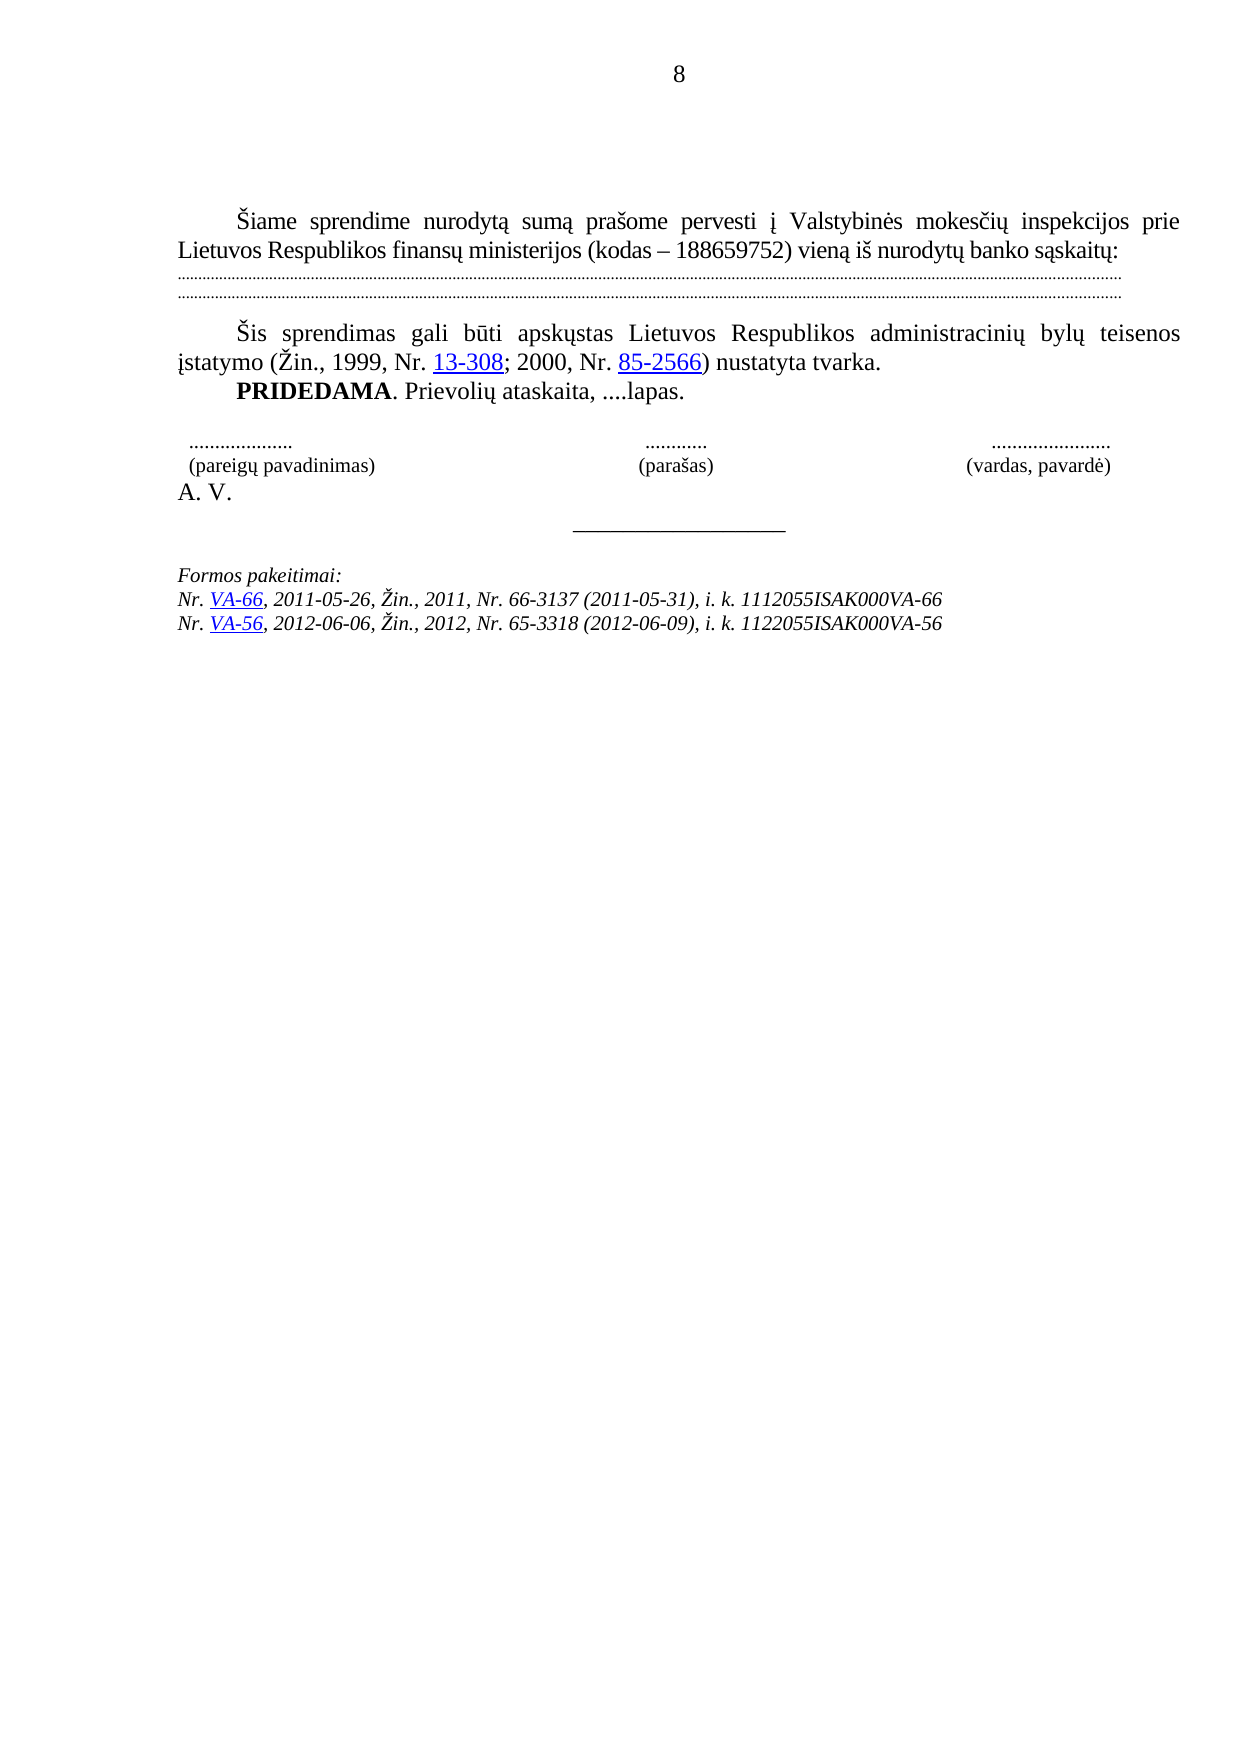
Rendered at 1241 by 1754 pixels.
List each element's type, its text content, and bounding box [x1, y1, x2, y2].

text Nr. VA-66, 2011-05-26, Žin., 2011, Nr. 66-3137 (2011-05-31), i. k. 1112055ISAK000VA-66 [177, 587, 1181, 611]
text Šiame sprendime nurodytą sumą prašome pervesti į Valstybinės mokesčių inspekcijos prie Lietuvos Respublikos finansų ministerijos (kodas – 188659752) vieną iš nurodytų banko sąskaitų: [177, 206, 1181, 263]
text ... [177, 283, 1181, 302]
text Nr. VA-56, 2012-06-06, Žin., 2012, Nr. 65-3318 (2012-06-09), i. k. 1122055ISAK000VA-56 [177, 611, 1181, 635]
text A. V. [177, 477, 1181, 506]
table_header .................... (pareigų pavadinimas) [177, 429, 576, 477]
text Formos pakeitimai: [177, 563, 1181, 587]
text ... [177, 263, 1181, 283]
table_header ....................... (vardas, pavardė) [776, 429, 1122, 477]
text PRIDEDAMA. Prievolių ataskaita, ....lapas. [177, 376, 1181, 405]
text Šis sprendimas gali būti apskųstas Lietuvos Respublikos administracinių bylų teisenos įstatymo (Žin., 1999, Nr. 13-308; 2000, Nr. 85-2566) nustatyta tvarka. [177, 318, 1181, 376]
text _________________ [177, 506, 1181, 534]
table_header ............ (parašas) [576, 429, 776, 477]
